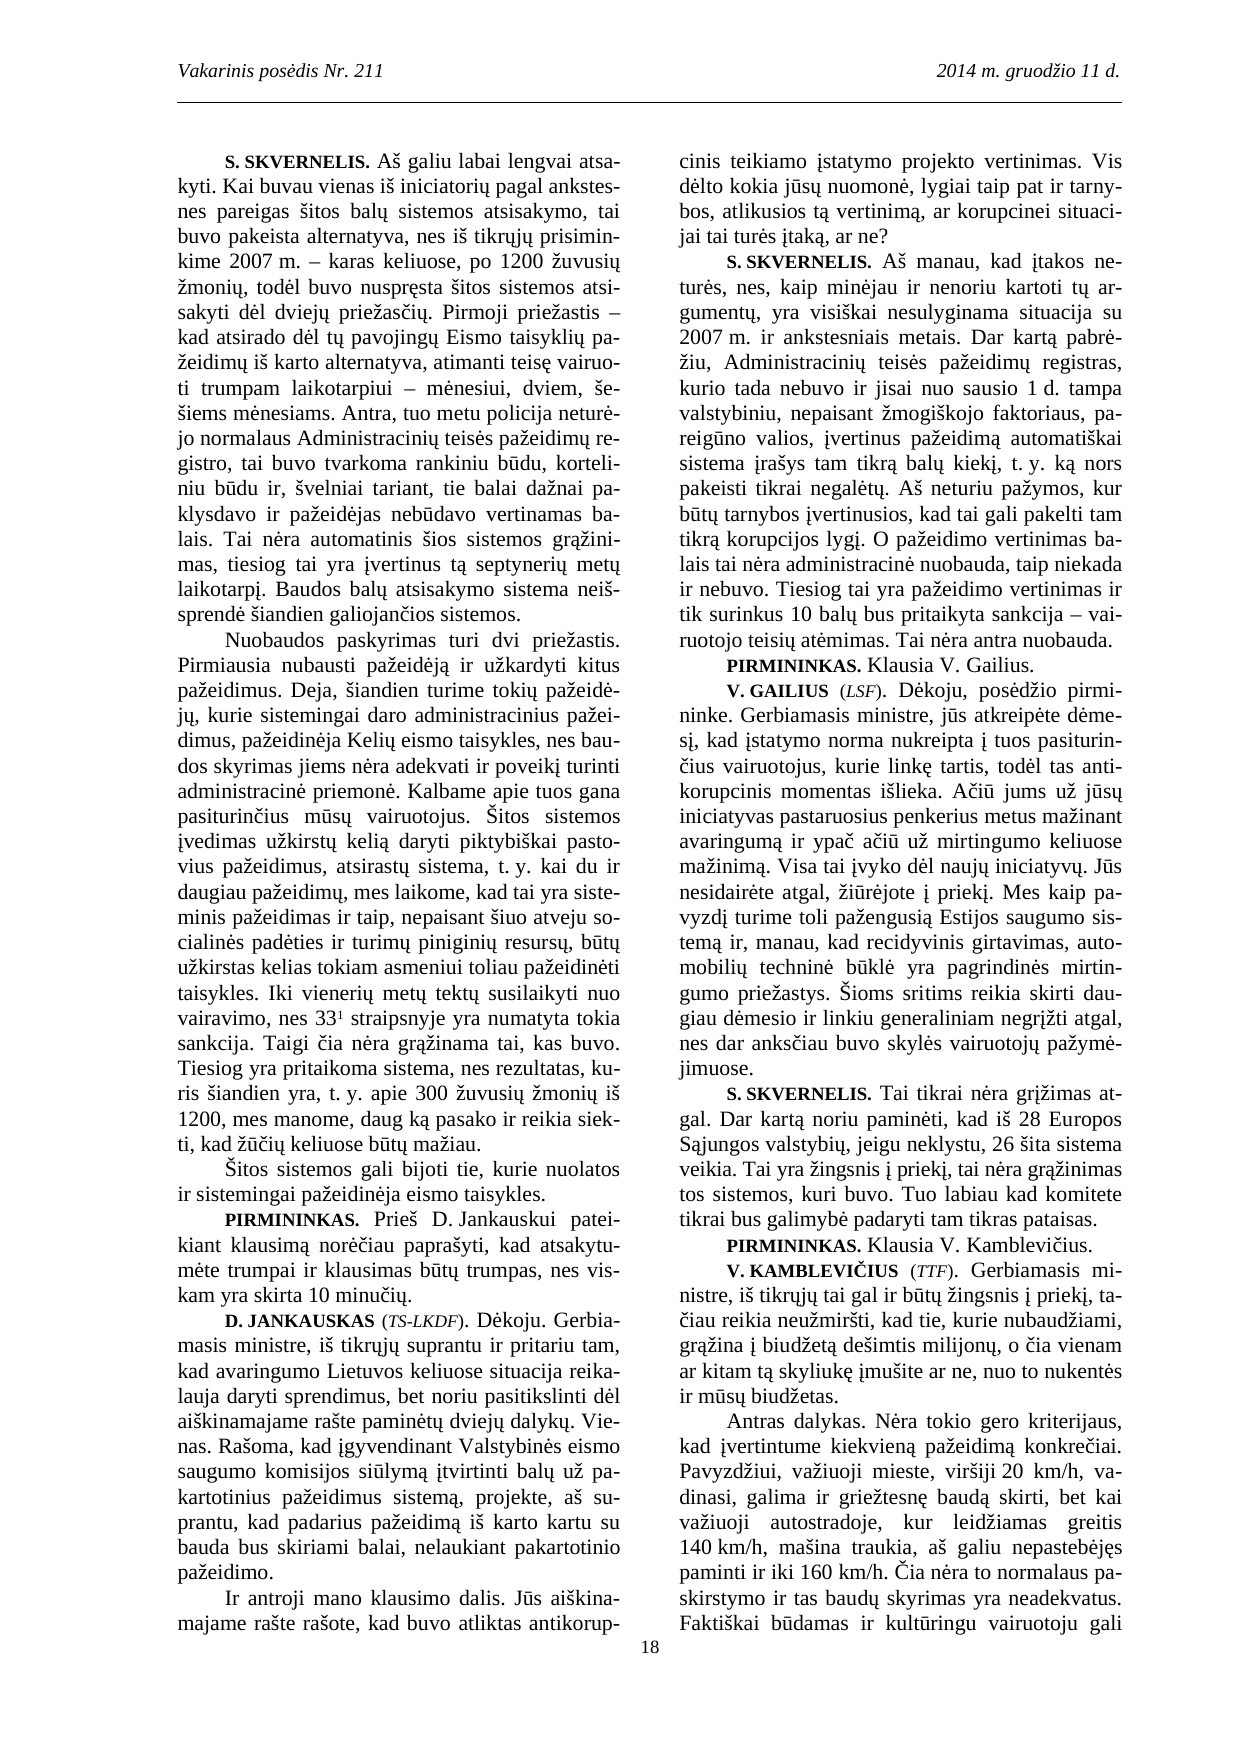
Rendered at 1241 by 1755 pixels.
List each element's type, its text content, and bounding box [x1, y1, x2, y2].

text Nuo­bau­dos pa­sky­ri­mas tu­ri dvi prie­žas­tis. Pir­miau­sia nu­baus­ti pa­žei­dė­ją ir už­kar­dy­ti ki­tus pa­žei­di­mus. De­ja, šian­dien tu­ri­me to­kių pa­žei­dė­jų, ku­rie sis­te­min­gai da­ro ad­mi­nist­ra­ci­nius pa­žei­di­mus, pa­žei­di­nė­ja Ke­lių eis­mo tai­syk­les, nes bau­dos sky­ri­mas jiems nė­ra adek­va­ti ir po­vei­kį tu­rin­ti ad­mi­nist­ra­ci­nė prie­mo­nė. Kal­ba­me apie tuos ga­na pa­si­tu­rin­čius mū­sų vai­ruo­to­jus. Ši­tos sis­te­mos įve­di­mas už­kirs­tų ke­lią da­ry­ti pik­ty­biš­kai pa­sto­vius pa­žei­di­mus, at­si­ras­tų sis­te­ma, t. y. kai du ir dau­giau pa­žei­di­mų, mes lai­ko­me, kad tai yra sis­te­mi­nis pa­žei­di­mas ir taip, ne­pai­sant šiuo at­ve­ju so­cia­li­nės pa­dė­ties ir tu­ri­mų pi­ni­gi­nių re­sur­sų, bū­tų už­kirs­tas ke­lias to­kiam as­me­niui to­liau pa­žei­di­nė­ti tai­syk­les. Iki vie­ne­rių me­tų tek­tų su­si­lai­ky­ti nuo vai­ra­vi­mo, nes 331 straips­ny­je yra nu­ma­ty­ta to­kia sank­ci­ja. Tai­gi čia nė­ra grą­ži­na­ma tai, kas bu­vo. Tie­siog yra pri­tai­ko­ma sis­te­ma, nes re­zul­ta­tas, ku­ris šian­dien yra, t. y. apie 300 žu­vu­sių žmo­nių iš 1200, mes ma­no­me, daug ką pa­sa­ko ir rei­kia siek­ti, kad žū­čių ke­liuo­se bū­tų ma­žiau. [177, 627, 620, 1156]
text ci­nis tei­kia­mo įsta­ty­mo pro­jek­to ver­ti­ni­mas. Vis dėl­to ko­kia jū­sų nuo­mo­nė, ly­giai taip pat ir tar­ny­bos, at­li­ku­sios tą ver­ti­ni­mą, ar ko­rup­ci­nei si­tu­a­ci­jai tai tu­rės įta­ką, ar ne? [679, 148, 1122, 248]
text Ant­ras da­ly­kas. Nė­ra to­kio ge­ro kri­te­ri­jaus, kad įver­tin­tu­me kiek­vie­ną pa­žei­di­mą kon­kre­čiai. Pa­vyz­džiui, va­žiuo­ji mies­te, vir­ši­ji 20 km/h, va­dina­si, ga­li­ma ir griež­tes­nę bau­dą skir­ti, bet kai va­žiuo­ji au­to­stra­do­je, kur lei­džia­mas grei­tis 140 km/h, ma­ši­na trau­kia, aš ga­liu ne­pa­ste­bė­jęs pa­min­ti ir iki 160 km/h. Čia nė­ra to nor­ma­laus pa­skirs­ty­mo ir tas bau­dų sky­ri­mas yra ne­adek­va­tus. Fak­tiš­kai bū­da­mas ir kul­tū­rin­gu vai­ruo­to­ju ga­li [679, 1408, 1122, 1635]
text S. SKVERNELIS. Aš ma­nau, kad įta­kos ne­turės, nes, kaip mi­nė­jau ir ne­no­riu kar­to­ti tų ar­gumen­tų, yra vi­siš­kai ne­su­ly­gi­na­ma si­tu­a­ci­ja su 2007 m. ir anks­tes­niais me­tais. Dar kar­tą pa­brė­žiu, Ad­mi­nist­ra­ci­nių tei­sės pa­žei­di­mų re­gist­ras, ku­rio ta­da ne­bu­vo ir ji­sai nuo sau­sio 1 d. tam­pa vals­ty­bi­niu, ne­pai­sant žmo­giš­ko­jo fak­to­riaus, pa­rei­gū­no va­lios, įver­ti­nus pa­žei­di­mą au­to­ma­tiš­kai sis­te­ma įra­šys tam tik­rą ba­lų kie­kį, t. y. ką nors pa­keis­ti tik­rai ne­ga­lė­tų. Aš ne­tu­riu pa­žy­mos, kur bū­tų tar­ny­bos įver­ti­nu­sios, kad tai ga­li pa­kel­ti tam tik­rą ko­rup­ci­jos ly­gį. O pa­žei­di­mo ver­ti­ni­mas ba­lais tai nė­ra ad­mi­nist­ra­ci­nė nuo­bau­da, taip nie­ka­da ir ne­bu­vo. Tie­siog tai yra pa­žei­di­mo ver­ti­ni­mas ir tik su­rin­kus 10 ba­lų bus pri­tai­ky­ta sank­ci­ja – vai­ruo­to­jo tei­sių at­ėmi­mas. Tai nė­ra an­tra nuo­bau­da. [679, 248, 1122, 652]
text V. KAMBLEVIČIUS (TTF). Ger­bia­ma­sis mi­nist­re, iš tik­rų­jų tai gal ir bū­tų žings­nis į prie­kį, ta­čiau rei­kia ne­už­mirš­ti, kad tie, ku­rie nu­bau­džia­mi, grą­ži­na į biu­dže­tą de­šim­tis mi­li­jo­nų, o čia vie­nam ar ki­tam tą sky­liu­kę įmu­ši­te ar ne, nuo to nu­ken­tės ir mū­sų biu­dže­tas. [679, 1257, 1122, 1408]
text D. JANKAUSKAS (TS-LKDF). Dė­ko­ju. Ger­bia­ma­sis mi­nist­re, iš tik­rų­jų su­pran­tu ir pri­ta­riu tam, kad ava­rin­gu­mo Lie­tu­vos ke­liuo­se si­tu­a­ci­ja rei­ka­lau­ja da­ry­ti spren­di­mus, bet no­riu pa­si­tiks­lin­ti dėl aiš­ki­na­ma­ja­me raš­te pa­mi­nė­tų dvie­jų da­ly­kų. Vie­nas. Ra­šo­ma, kad įgy­ven­di­nant Vals­ty­bi­nės eis­mo sau­gu­mo ko­mi­si­jos siū­ly­mą įtvir­tin­ti ba­lų už pa­kar­to­ti­nius pa­žei­di­mus sis­te­mą, pro­jek­te, aš su­pran­tu, kad pa­da­rius pa­žei­di­mą iš kar­to kar­tu su bau­da bus ski­ria­mi ba­lai, ne­lau­kiant pa­kar­to­ti­nio pa­žei­di­mo. [177, 1307, 620, 1584]
text PIRMININKAS. Klau­sia V. Gai­lius. [679, 652, 1122, 677]
text V. GAILIUS (LSF). Dė­ko­ju, po­sė­džio pir­mi­nin­ke. Ger­bia­ma­sis mi­nist­re, jūs at­krei­pė­te dė­me­sį, kad įsta­ty­mo nor­ma nu­kreip­ta į tuos pa­si­tu­rin­čius vai­ruo­to­jus, ku­rie lin­kę tar­tis, to­dėl tas an­ti­ko­rup­ci­nis mo­men­tas iš­lie­ka. Ačiū jums už jū­sų ini­cia­ty­vas pas­ta­ruo­sius pen­ke­rius me­tus ma­ži­nant ava­rin­gu­mą ir ypač ačiū už mir­tin­gu­mo ke­liuo­se ma­ži­ni­mą. Vi­sa tai įvy­ko dėl nau­jų ini­cia­ty­vų. Jūs ne­si­dai­rė­te at­gal, žiū­rė­jo­te į prie­kį. Mes kaip pa­vyz­dį tu­ri­me to­li pa­žen­gu­sią Es­ti­jos sau­gu­mo sis­te­mą ir, ma­nau, kad re­ci­dy­vi­nis gir­ta­vi­mas, au­to­mo­bi­lių tech­ni­nė būk­lė yra pa­grin­di­nės mir­tin­gumo prie­žas­tys. Šioms sri­tims rei­kia skir­ti dau­giau dė­me­sio ir lin­kiu ge­ne­ra­li­niam ne­grįž­ti at­gal, nes dar anks­čiau bu­vo sky­lės vai­ruo­to­jų pa­žy­mė­jimuo­se. [679, 677, 1122, 1080]
text PIRMININKAS. Klau­sia V. Kam­ble­vi­čius. [679, 1232, 1122, 1257]
text Ir ant­ro­ji ma­no klau­si­mo da­lis. Jūs aiš­ki­na­ma­ja­me raš­te ra­šo­te, kad bu­vo at­lik­tas an­ti­ko­rup­ [177, 1584, 620, 1635]
text Ši­tos sis­te­mos ga­li bi­jo­ti tie, ku­rie nuo­la­tos ir sis­te­min­gai pa­žei­di­nė­ja eis­mo tai­syk­les. [177, 1156, 620, 1206]
text PIRMININKAS. Prieš D. Jan­kaus­kui pa­tei­kiant klau­si­mą no­rė­čiau pa­pra­šy­ti, kad at­sa­ky­tu­mė­te trum­pai ir klau­si­mas bū­tų trum­pas, nes vis­kam yra skir­ta 10 mi­nu­čių. [177, 1206, 620, 1307]
text S. SKVERNELIS. Tai tik­rai nė­ra grį­ži­mas at­gal. Dar kar­tą no­riu pa­mi­nė­ti, kad iš 28 Eu­ro­pos Są­jun­gos vals­ty­bių, jei­gu ne­klys­tu, 26 ši­ta sis­te­ma vei­kia. Tai yra žings­nis į prie­kį, tai nė­ra grą­ži­ni­mas tos sis­te­mos, ku­ri bu­vo. Tuo la­biau kad ko­mi­te­te tik­rai bus ga­li­my­bė pa­da­ry­ti tam tik­ras pa­tai­sas. [679, 1080, 1122, 1232]
text S. SKVERNELIS. Aš ga­liu la­bai leng­vai at­sa­ky­ti. Kai bu­vau vie­nas iš ini­cia­to­rių pa­gal anks­tes­nes pa­rei­gas ši­tos ba­lų sis­te­mos at­si­sa­ky­mo, tai bu­vo pa­keis­ta al­ter­na­ty­va, nes iš tik­rų­jų pri­si­min­ki­me 2007 m. – ka­ras ke­liuo­se, po 1200 žu­vu­sių žmo­nių, to­dėl bu­vo nu­spręs­ta ši­tos sis­te­mos at­si­sa­ky­ti dėl dvie­jų prie­žas­čių. Pir­mo­ji prie­žas­tis – kad at­si­ra­do dėl tų pa­vo­jin­gų Eis­mo tai­syk­lių pa­žei­di­mų iš kar­to al­ter­na­ty­va, at­iman­ti tei­sę vai­ruo­ti trum­pam lai­ko­tar­piui – mė­ne­siui, dviem, še­šiems mė­ne­siams. An­tra, tuo me­tu po­li­ci­ja ne­tu­rė­jo nor­ma­laus Ad­mi­nist­ra­ci­nių tei­sės pa­žei­di­mų re­gist­ro, tai bu­vo tvar­ko­ma ran­ki­niu bū­du, kor­te­li­niu bū­du ir, švel­niai ta­riant, tie ba­lai daž­nai pa­klys­da­vo ir pa­žei­dė­jas ne­bū­da­vo ver­ti­na­mas ba­lais. Tai nė­ra au­to­ma­ti­nis šios sis­te­mos grą­ži­ni­mas, tie­siog tai yra įver­ti­nus tą sep­ty­ne­rių me­tų lai­ko­tar­pį. Bau­dos ba­lų at­si­sa­ky­mo sis­te­ma ne­iš­spren­dė šian­dien ga­lio­jan­čios sis­te­mos. [177, 148, 620, 627]
